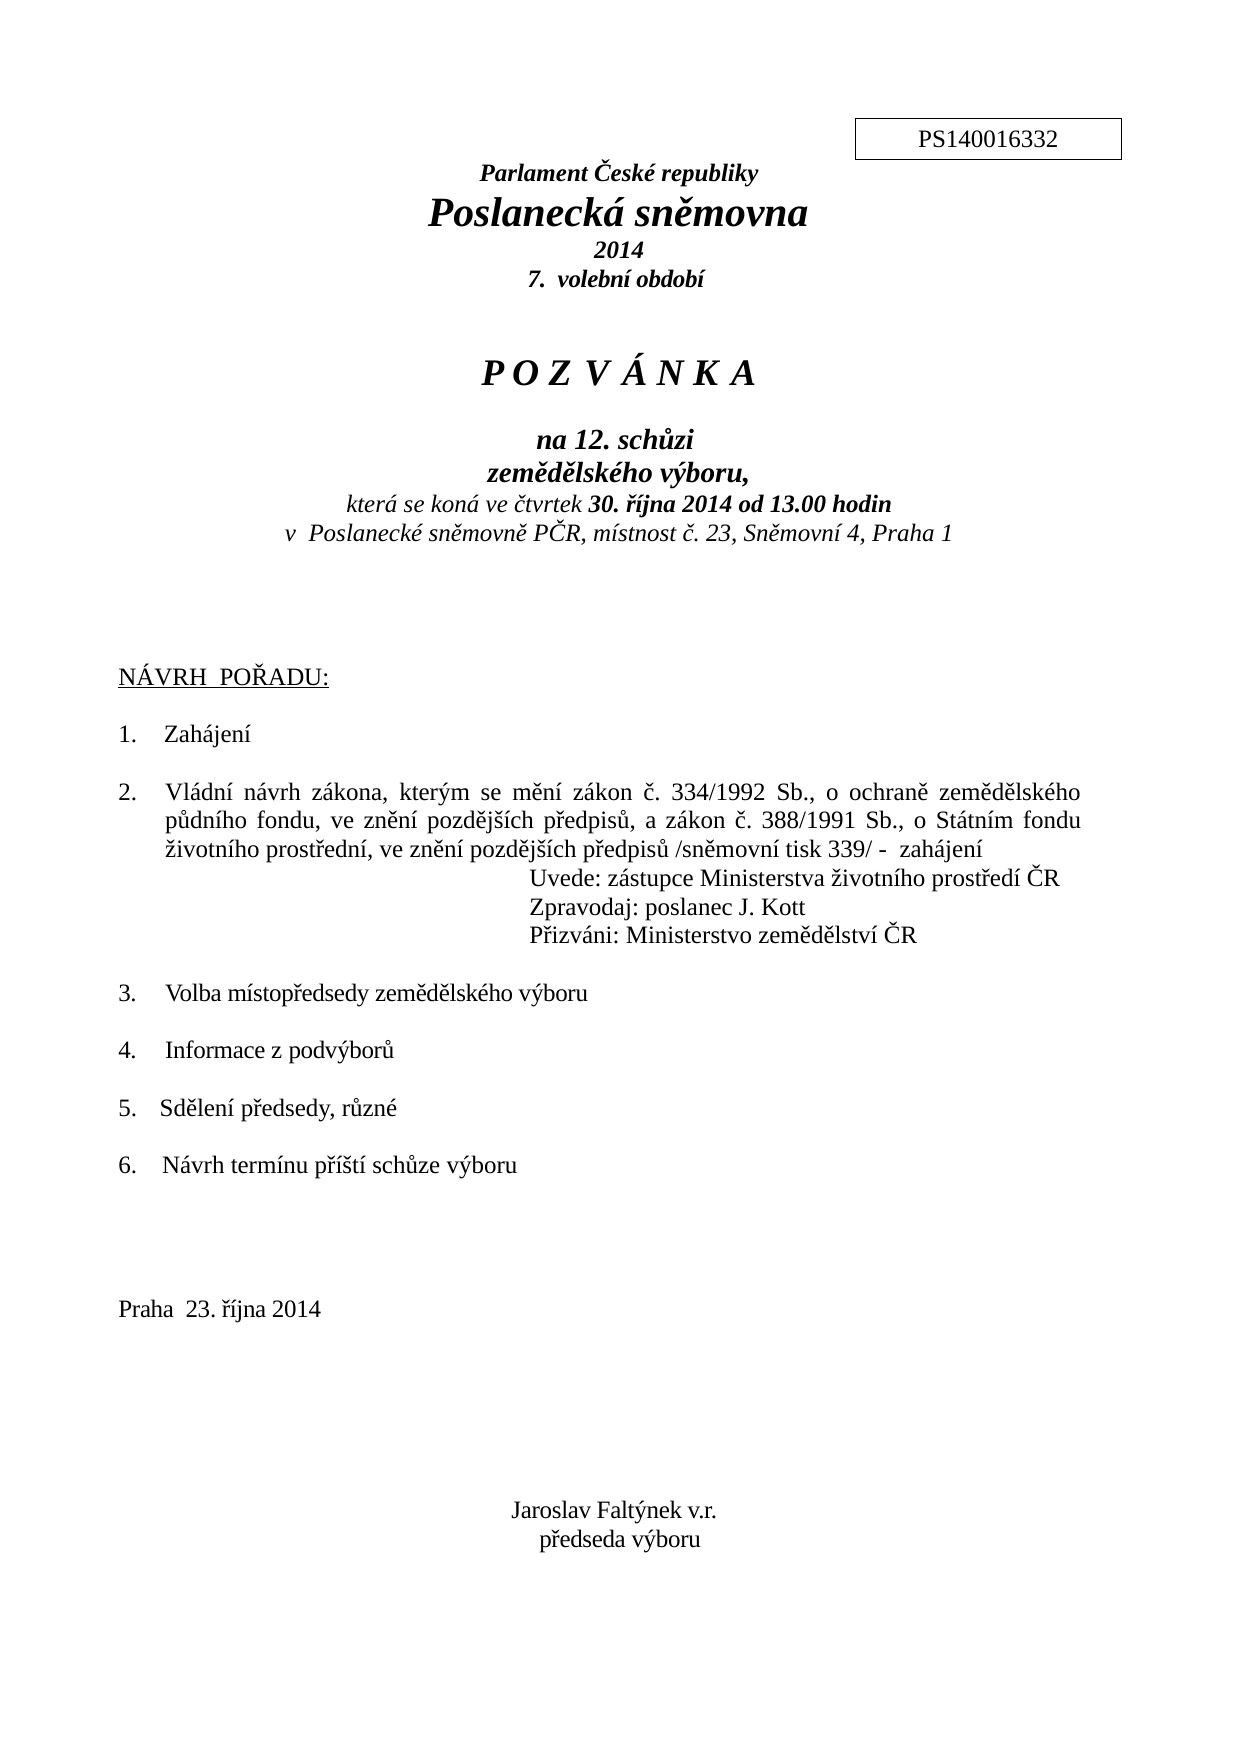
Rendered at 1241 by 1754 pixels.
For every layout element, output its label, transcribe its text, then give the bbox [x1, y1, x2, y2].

text 6. Návrh termínu příští schůze výboru [118, 1150, 1092, 1179]
text v Poslanecké sněmovně PČR, místnost č. 23, Sněmovní 4, Praha 1 [118, 518, 1122, 547]
text na 12. schůzi [118, 422, 1122, 456]
text 3. Volba místopředsedy zemědělského výboru [118, 978, 1092, 1007]
text Přizváni: Ministerstvo zemědělství ČR [529, 920, 1092, 949]
subtitle Parlament České republiky [118, 158, 1122, 187]
table_header PS140016332 [856, 119, 1121, 158]
subtitle Poslanecká sněmovna [118, 187, 1122, 235]
subtitle P O Z V Á N K A [118, 350, 1122, 393]
text 2014 [118, 235, 1122, 264]
text NÁVRH POŘADU: [118, 662, 1092, 690]
text Jaroslav Faltýnek v.r. [118, 1495, 1122, 1524]
text 7. volební období [118, 264, 1122, 293]
text zemědělského výboru, [118, 456, 1122, 489]
text Zpravodaj: poslanec J. Kott [529, 892, 1092, 920]
text Praha 23. října 2014 [118, 1294, 1122, 1323]
text předseda výboru [118, 1524, 1122, 1553]
text 1. Zahájení [118, 719, 1092, 748]
text která se koná ve čtvrtek 30. října 2014 od 13.00 hodin [118, 489, 1122, 518]
text 4. Informace z podvýborů [118, 1035, 1092, 1064]
text 5. Sdělení předsedy, různé [117, 1093, 1092, 1122]
text Uvede: zástupce Ministerstva životního prostředí ČR [529, 863, 1092, 892]
text 2. Vládní návrh zákona, kterým se mění zákon č. 334/1992 Sb., o ochraně zemědělského půdního fondu, ve znění pozdějších předpisů, a zákon č. 388/1991 Sb., o Státním fondu životního prostřední, ve znění pozdějších předpisů /sněmovní tisk 339/ - zahájení [118, 777, 1092, 863]
